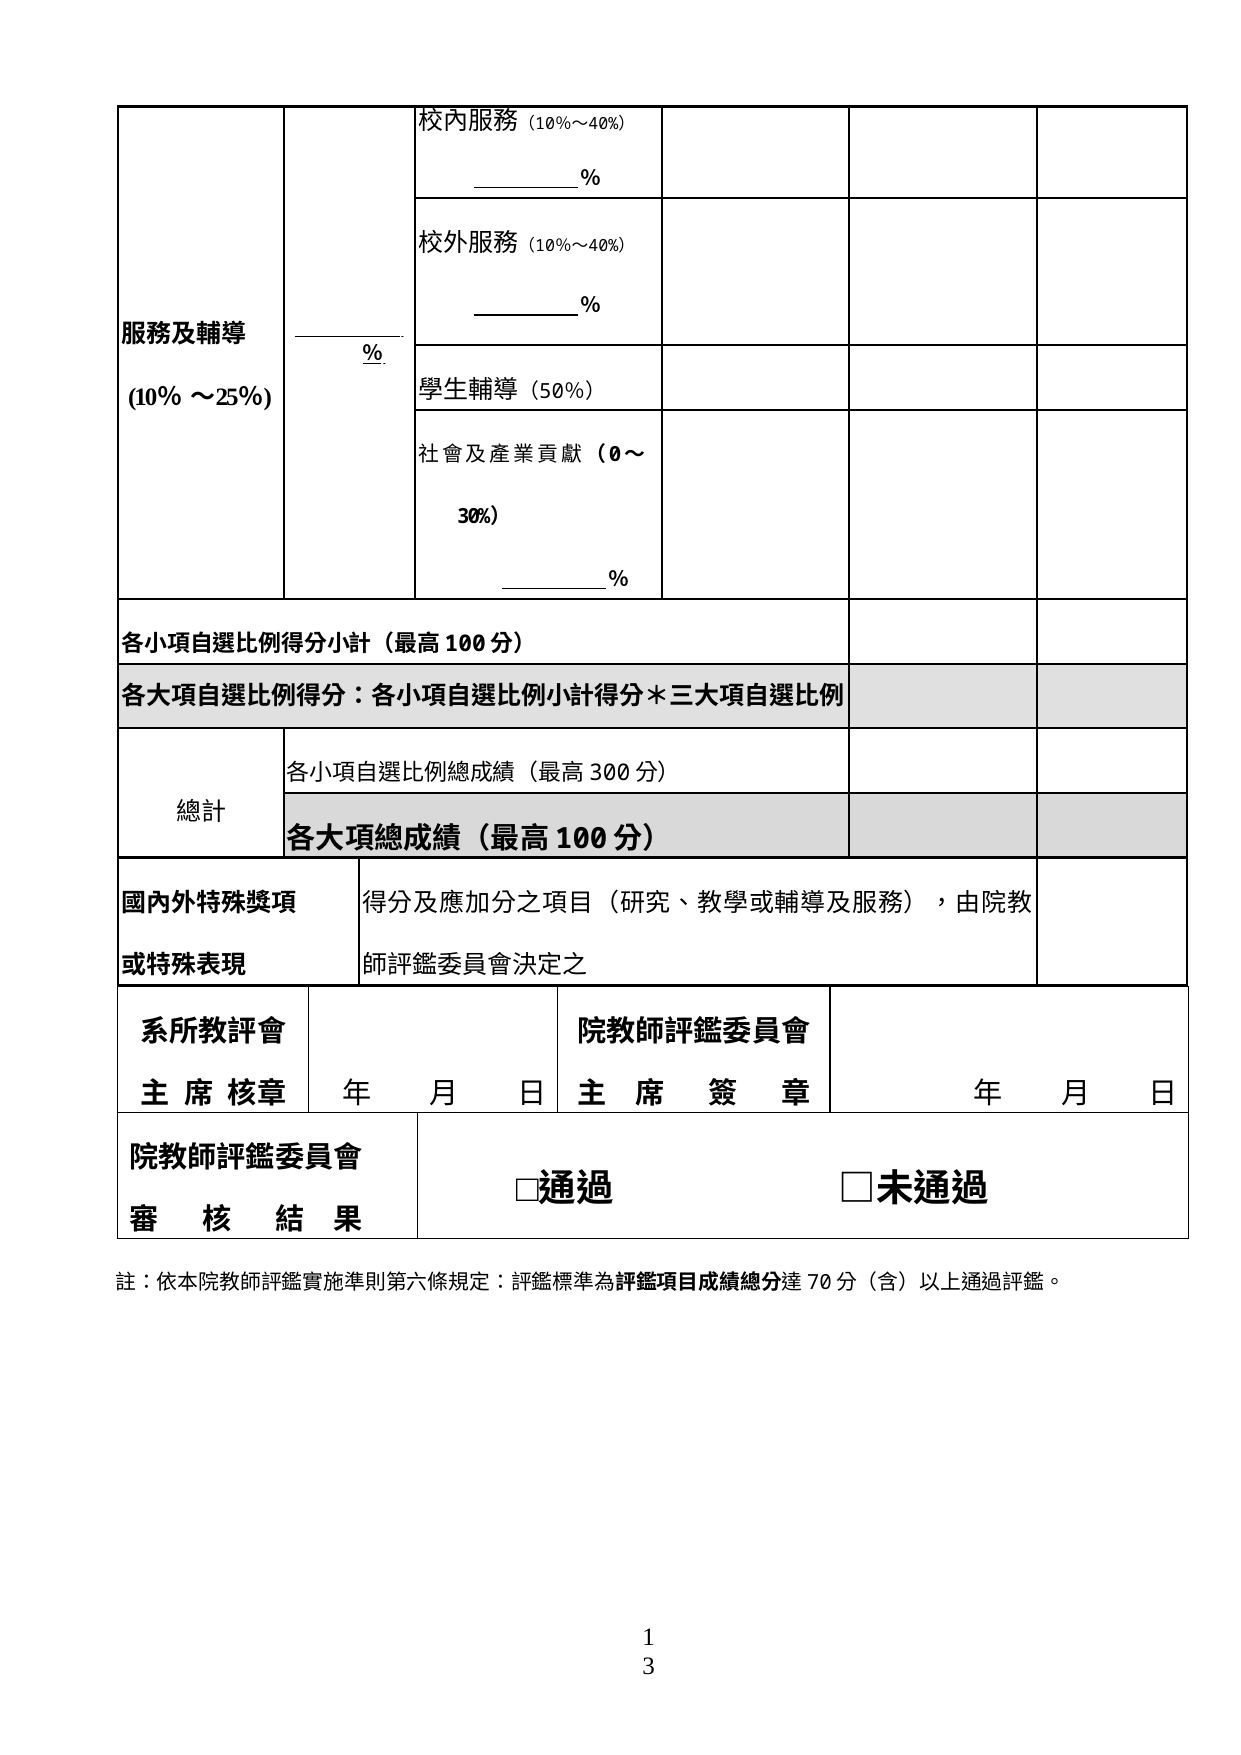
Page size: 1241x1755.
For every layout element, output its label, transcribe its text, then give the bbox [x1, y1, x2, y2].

table_cell [1038, 199, 1186, 344]
table_cell 國內外特殊獎項 或特殊表現 [119, 859, 358, 983]
table_header 年 月 日 [309, 987, 557, 1112]
table_cell [1038, 600, 1186, 663]
table_cell [850, 600, 1036, 663]
table_cell [850, 794, 1036, 856]
table_cell □通過 □未通過 [418, 1113, 1188, 1238]
table_cell [1038, 665, 1186, 727]
table_cell 各小項自選比例得分小計（最高100分） [119, 600, 848, 663]
text 註：依本院教師評鑑實施準則第六條規定：評鑑標準為評鑑項目成績總分達70分（含）以上通過評鑑。 [115, 1239, 1168, 1301]
table_cell [1038, 346, 1186, 408]
table_cell 社會及產業貢獻（0〜30%） ％ [416, 411, 661, 598]
table_cell 各小項自選比例總成績（最高300分） [285, 729, 848, 792]
table_cell 各大項總成績（最高100分） [285, 794, 848, 856]
table_cell [1038, 859, 1186, 983]
table_cell [850, 411, 1036, 598]
table_cell 服務及輔導 (10％ 〜25％) [119, 108, 283, 598]
table_cell 各大項自選比例得分：各小項自選比例小計得分＊三大項自選比例 [119, 665, 848, 727]
table_cell [850, 729, 1036, 792]
table_cell 校內服務（10％〜40%） ％ [416, 108, 661, 197]
table_cell 得分及應加分之項目（研究、教學或輔導及服務），由院教師評鑑委員會決定之 [360, 859, 1036, 983]
table_cell [663, 199, 848, 344]
table_cell [1038, 794, 1186, 856]
table_cell [663, 108, 848, 197]
table_cell [663, 411, 848, 598]
table_cell [850, 199, 1036, 344]
table_cell [850, 665, 1036, 727]
table_cell 總計 [119, 729, 283, 856]
table_cell 校外服務（10％〜40%） ％ [416, 199, 661, 344]
table_cell [850, 346, 1036, 408]
table_cell ％ [285, 108, 414, 598]
table_header 院教師評鑑委員會 主 席 簽 章 [558, 987, 829, 1112]
table_header 系所教評會 主 席 核章 [118, 987, 308, 1112]
table_cell 學生輔導（50％） [416, 346, 661, 408]
table_cell [850, 108, 1036, 197]
table_cell [1038, 729, 1186, 792]
table_cell [1038, 108, 1186, 197]
table_cell [1038, 411, 1186, 598]
table_cell [663, 346, 848, 408]
table_header 年 月 日 [831, 987, 1188, 1112]
table_cell 院教師評鑑委員會 審 核 結 果 [118, 1113, 417, 1238]
